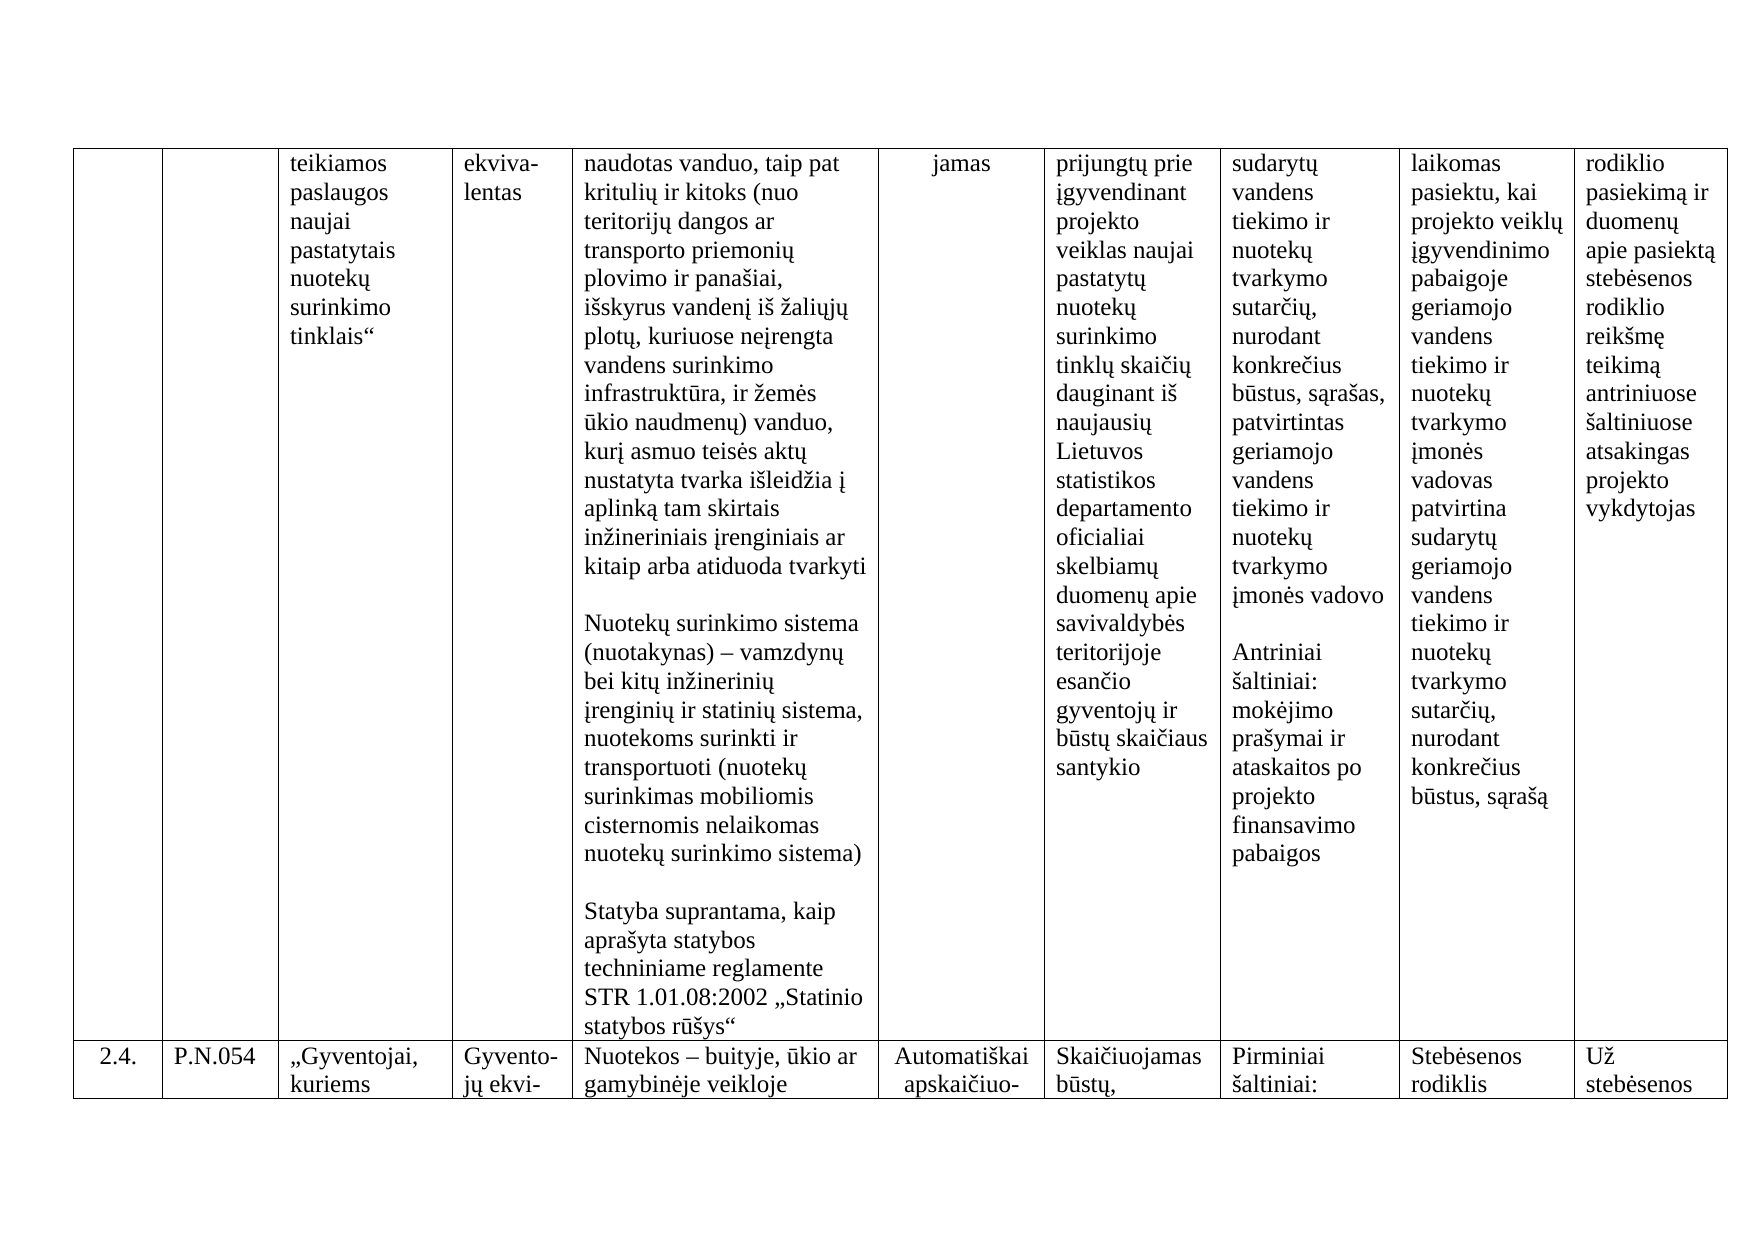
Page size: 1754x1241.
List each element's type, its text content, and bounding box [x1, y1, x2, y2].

table_cell Gyvento-jų ekvi- [453, 1041, 572, 1098]
table_cell Pirminiai šaltiniai: [1221, 1041, 1399, 1098]
table_cell „Gyventojai, kuriems [279, 1041, 452, 1098]
table_cell rodiklio pasiekimą ir duomenų apie pasiektą stebėsenos rodiklio reikšmę teikimą antriniuose šaltiniuose atsakingas projekto vykdytojas [1575, 149, 1727, 1040]
table_cell prijungtų prie įgyvendinant projekto veiklas naujai pastatytų nuotekų surinkimo tinklų skaičių dauginant iš naujausių Lietuvos statistikos departamento oficialiai skelbiamų duomenų apie savivaldybės teritorijoje esančio gyventojų ir būstų skaičiaus santykio [1045, 149, 1220, 1040]
table_cell P.N.054 [163, 1041, 278, 1098]
table_cell Nuotekos – buityje, ūkio ar gamybinėje veikloje [573, 1041, 878, 1098]
table_cell laikomas pasiektu, kai projekto veiklų įgyvendinimo pabaigoje geriamojo vandens tiekimo ir nuotekų tvarkymo įmonės vadovas patvirtina sudarytų geriamojo vandens tiekimo ir nuotekų tvarkymo sutarčių, nurodant konkrečius būstus, sąrašą [1400, 149, 1574, 1040]
table_cell naudotas vanduo, taip pat kritulių ir kitoks (nuo teritorijų dangos ar transporto priemonių plovimo ir panašiai, išskyrus vandenį iš žaliųjų plotų, kuriuose neįrengta vandens surinkimo infrastruktūra, ir žemės ūkio naudmenų) vanduo, kurį asmuo teisės aktų nustatyta tvarka išleidžia į aplinką tam skirtais inžineriniais įrenginiais ar kitaip arba atiduoda tvarkyti Nuotekų surinkimo sistema (nuotakynas) – vamzdynų bei kitų inžinerinių įrenginių ir statinių sistema, nuotekoms surinkti ir transportuoti (nuotekų surinkimas mobiliomis cisternomis nelaikomas nuotekų surinkimo sistema) Statyba suprantama, kaip aprašyta statybos techniniame reglamente STR 1.01.08:2002 „Statinio statybos rūšys“ [573, 149, 878, 1040]
table_cell [163, 149, 278, 1040]
table_cell sudarytų vandens tiekimo ir nuotekų tvarkymo sutarčių, nurodant konkrečius būstus, sąrašas, patvirtintas geriamojo vandens tiekimo ir nuotekų tvarkymo įmonės vadovo Antriniai šaltiniai: mokėjimo prašymai ir ataskaitos po projekto finansavimo pabaigos [1221, 149, 1399, 1040]
table_cell ekviva-lentas [453, 149, 572, 1040]
table_cell teikiamos paslaugos naujai pastatytais nuotekų surinkimo tinklais“ [279, 149, 452, 1040]
table_cell Stebėsenos rodiklis [1400, 1041, 1574, 1098]
table_cell Automatiškai apskaičiuo- [879, 1041, 1044, 1098]
table_cell Už stebėsenos [1575, 1041, 1727, 1098]
table_cell Skaičiuojamas būstų, [1045, 1041, 1220, 1098]
table_cell jamas [879, 149, 1044, 1040]
table_cell 2.4. [74, 1041, 162, 1098]
table_cell [74, 149, 162, 1040]
